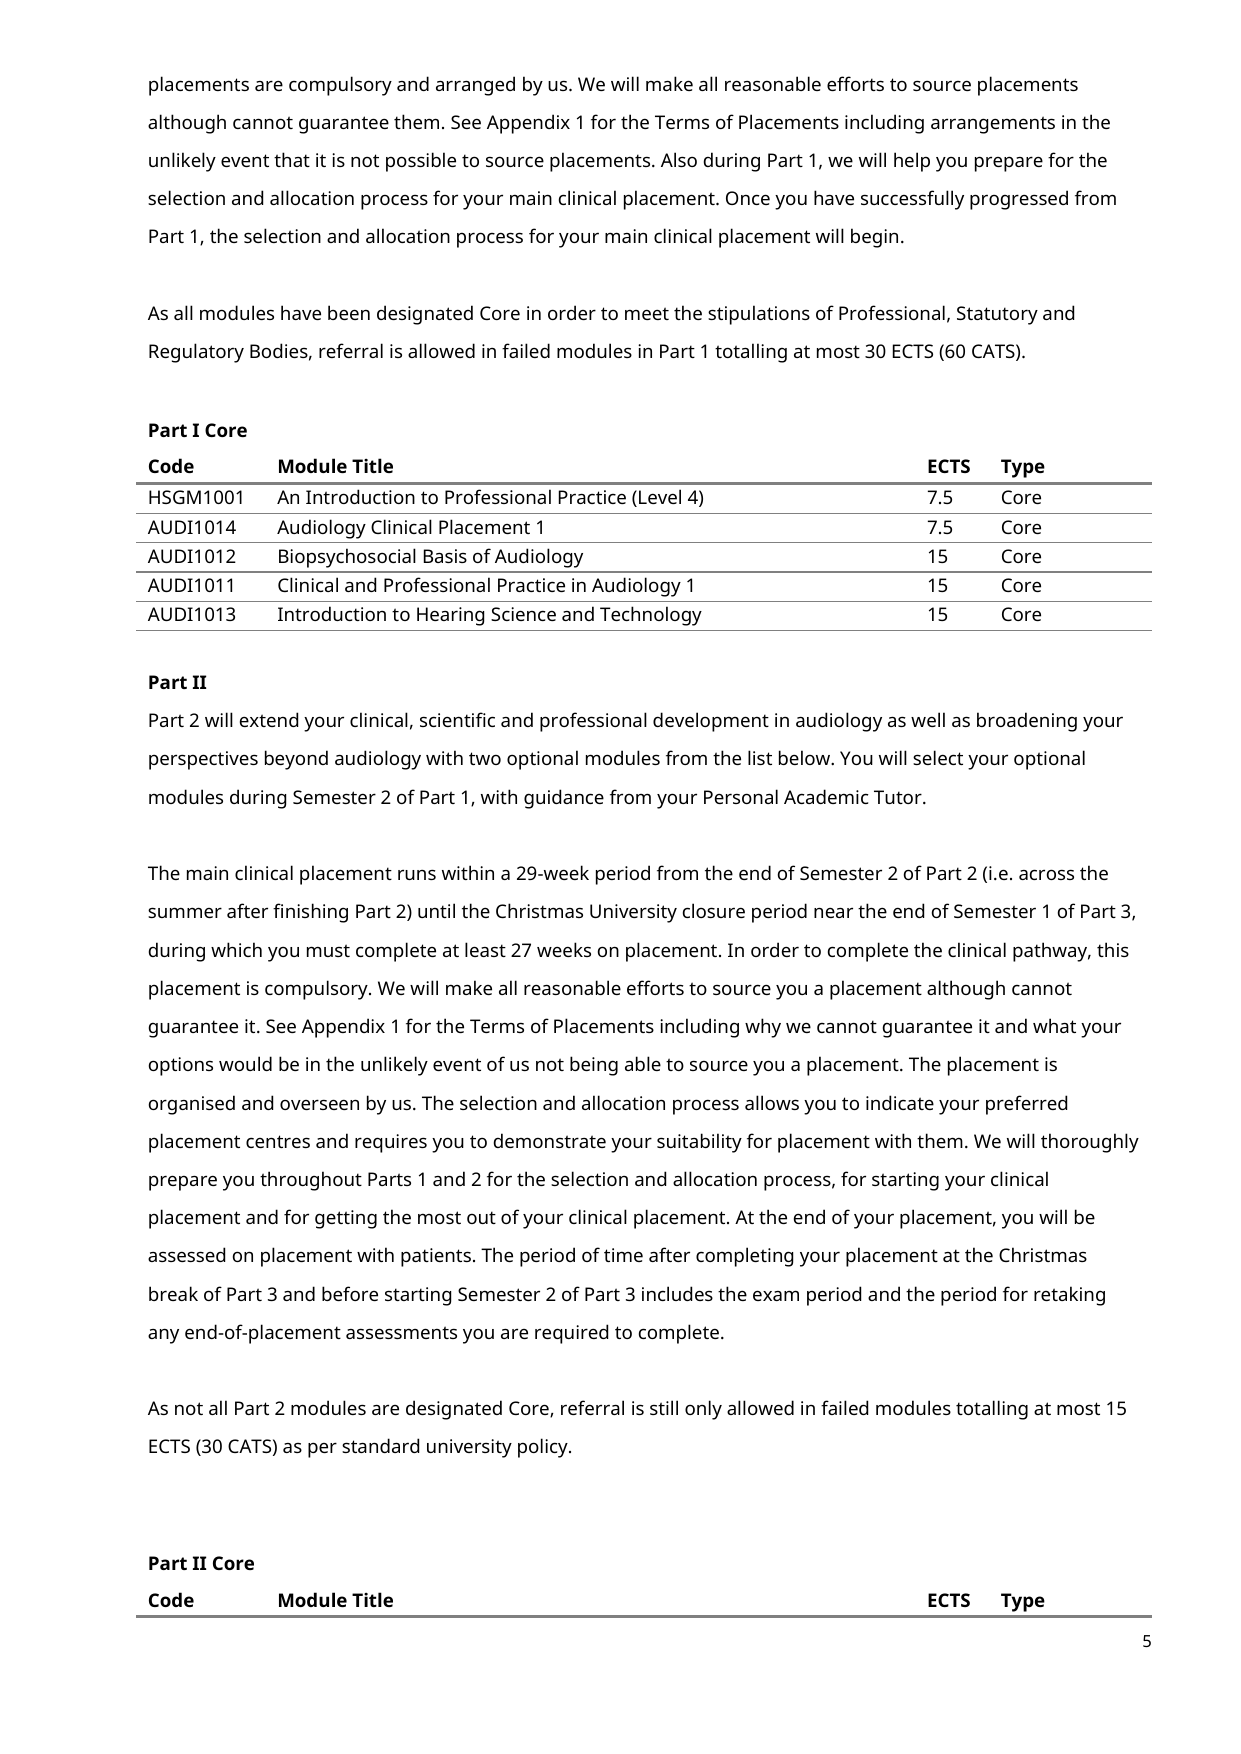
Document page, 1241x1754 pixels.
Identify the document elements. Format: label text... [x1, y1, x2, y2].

table_cell Code [136, 453, 266, 482]
table_cell 15 [916, 543, 989, 571]
table_cell Core [989, 602, 1152, 630]
table_cell Core [989, 514, 1152, 542]
table_cell Module Title [266, 453, 916, 482]
table_cell Module Title [266, 1587, 916, 1615]
table_cell AUDI1014 [136, 514, 266, 542]
table_cell Introduction to Hearing Science and Technology [266, 602, 916, 630]
table_cell Clinical and Professional Practice in Audiology 1 [266, 573, 916, 601]
table_cell Biopsychosocial Basis of Audiology [266, 543, 916, 571]
table_cell 15 [916, 573, 989, 601]
table_cell 15 [916, 602, 989, 630]
table_cell AUDI1013 [136, 602, 266, 630]
table_cell Code [136, 1587, 266, 1615]
table_cell Part II Core [136, 1513, 1152, 1587]
table_cell An Introduction to Professional Practice (Level 4) [266, 485, 916, 513]
table_cell Type [989, 1587, 1152, 1615]
table_cell placements are compulsory and arranged by us. We will make all reasonable efforts to source placements although cannot guarantee them. See Appendix 1 for the Terms of Placements including arrangements in the unlikely event that it is not possible to source placements. Also during Part 1, we will help you prepare for the selection and allocation process for your main clinical placement. Once you have successfully progressed from Part 1, the selection and allocation process for your main clinical placement will begin. As all modules have been designated Core in order to meet the stipulations of Professional, Statutory and Regulatory Bodies, referral is allowed in failed modules in Part 1 totalling at most 30 ECTS (60 CATS). [136, 71, 1152, 417]
table_cell 7.5 [916, 514, 989, 542]
table_cell Audiology Clinical Placement 1 [266, 514, 916, 542]
table_cell Part II Part 2 will extend your clinical, scientific and professional development in audiology as well as broadening your perspectives beyond audiology with two optional modules from the list below. You will select your optional modules during Semester 2 of Part 1, with guidance from your Personal Academic Tutor. The main clinical placement runs within a 29-week period from the end of Semester 2 of Part 2 (i.e. across the summer after finishing Part 2) until the Christmas University closure period near the end of Semester 1 of Part 3, during which you must complete at least 27 weeks on placement. In order to complete the clinical pathway, this placement is compulsory. We will make all reasonable efforts to source you a placement although cannot guarantee it. See Appendix 1 for the Terms of Placements including why we cannot guarantee it and what your options would be in the unlikely event of us not being able to source you a placement. The placement is organised and overseen by us. The selection and allocation process allows you to indicate your preferred placement centres and requires you to demonstrate your suitability for placement with them. We will thoroughly prepare you throughout Parts 1 and 2 for the selection and allocation process, for starting your clinical placement and for getting the most out of your clinical placement. At the end of your placement, you will be assessed on placement with patients. The period of time after completing your placement at the Christmas break of Part 3 and before starting Semester 2 of Part 3 includes the exam period and the period for retaking any end-of-placement assessments you are required to complete. As not all Part 2 modules are designated Core, referral is still only allowed in failed modules totalling at most 15 ECTS (30 CATS) as per standard university policy. [136, 631, 1152, 1512]
table_cell 7.5 [916, 485, 989, 513]
table_cell Core [989, 485, 1152, 513]
table_cell HSGM1001 [136, 485, 266, 513]
table_cell AUDI1012 [136, 543, 266, 571]
table_cell ECTS [916, 1587, 989, 1615]
table_cell AUDI1011 [136, 573, 266, 601]
table_cell Type [989, 453, 1152, 482]
table_cell ECTS [916, 453, 989, 482]
table_cell Core [989, 543, 1152, 571]
table_cell Part I Core [136, 417, 1152, 453]
table_cell Core [989, 573, 1152, 601]
